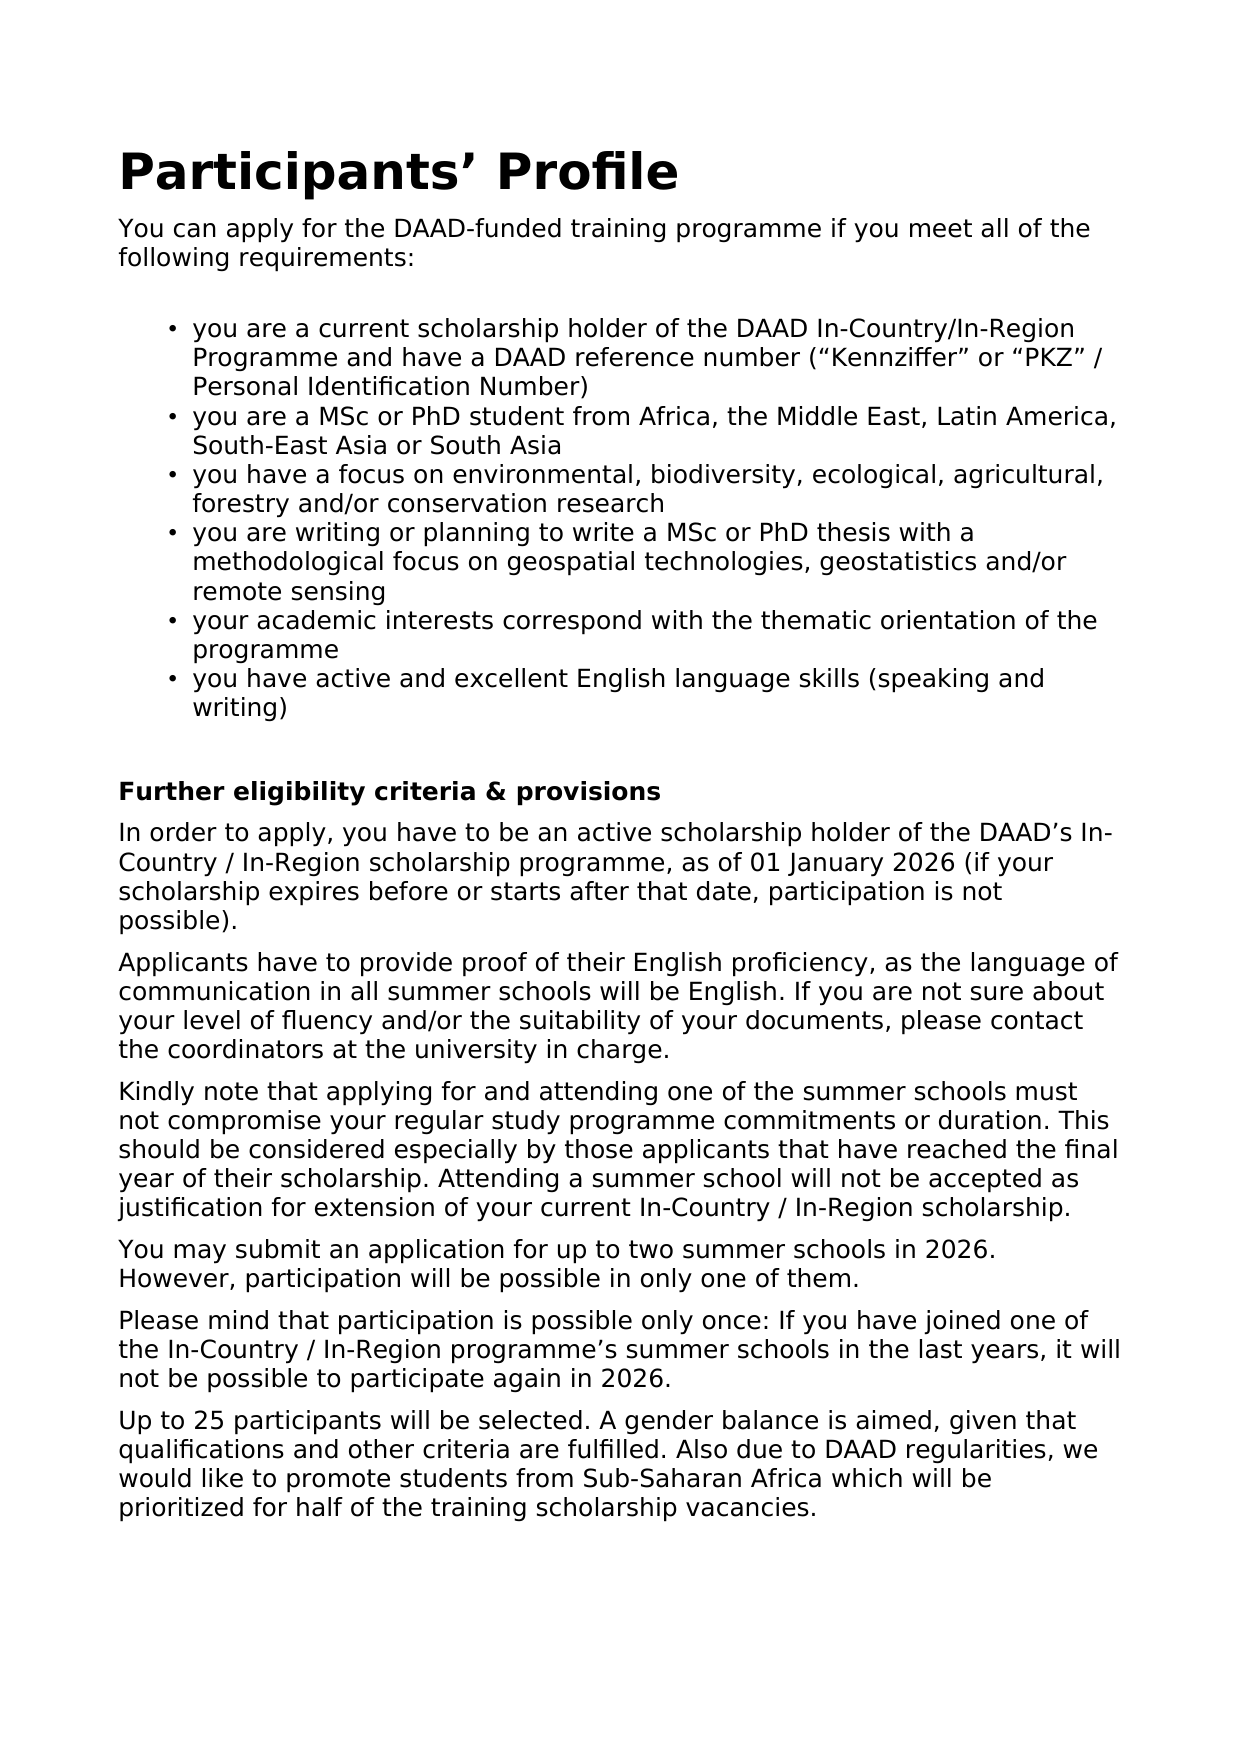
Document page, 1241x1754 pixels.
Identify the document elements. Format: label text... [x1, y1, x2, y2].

list you are a current scholarship holder of the DAAD In-Country/In-Region Programme and have a DAAD reference number (“Kennziffer” or “PKZ” / Personal Identification Number) [177, 314, 1122, 402]
list you are writing or planning to write a MSc or PhD thesis with a methodological focus on geospatial technologies, geostatistics and/or remote sensing [177, 518, 1122, 606]
list you are a MSc or PhD student from Africa, the Middle East, Latin America, South-East Asia or South Asia [177, 402, 1122, 460]
list you have a focus on environmental, biodiversity, ecological, agricultural, forestry and/or conservation research [177, 460, 1122, 518]
subtitle Further eligibility criteria & provisions [118, 777, 1122, 806]
text You may submit an application for up to two summer schools in 2026. However, participation will be possible in only one of them. [118, 1235, 1122, 1294]
text Please mind that participation is possible only once: If you have joined one of the In-Country / In-Region programme’s summer schools in the last years, it will not be possible to participate again in 2026. [118, 1306, 1122, 1394]
subtitle Participants’ Profile [118, 143, 1122, 201]
text In order to apply, you have to be an active scholarship holder of the DAAD’s In-Country / In-Region scholarship programme, as of 01 January 2026 (if your scholarship expires before or starts after that date, participation is not possible). [118, 819, 1122, 935]
text You can apply for the DAAD-funded training programme if you meet all of the following requirements: [118, 214, 1122, 272]
list your academic interests correspond with the thematic orientation of the programme [177, 606, 1122, 664]
text Kindly note that applying for and attending one of the summer schools must not compromise your regular study programme commitments or duration. This should be considered especially by those applicants that have reached the final year of their scholarship. Attending a summer school will not be accepted as justification for extension of your current In-Country / In-Region scholarship. [118, 1077, 1122, 1223]
list you have active and excellent English language skills (speaking and writing) [177, 664, 1122, 722]
text Up to 25 participants will be selected. A gender balance is aimed, given that qualifications and other criteria are fulfilled. Also due to DAAD regularities, we would like to promote students from Sub-Saharan Africa which will be prioritized for half of the training scholarship vacancies. [118, 1406, 1122, 1523]
text Applicants have to provide proof of their English proficiency, as the language of communication in all summer schools will be English. If you are not sure about your level of fluency and/or the suitability of your documents, please contact the coordinators at the university in charge. [118, 948, 1122, 1064]
